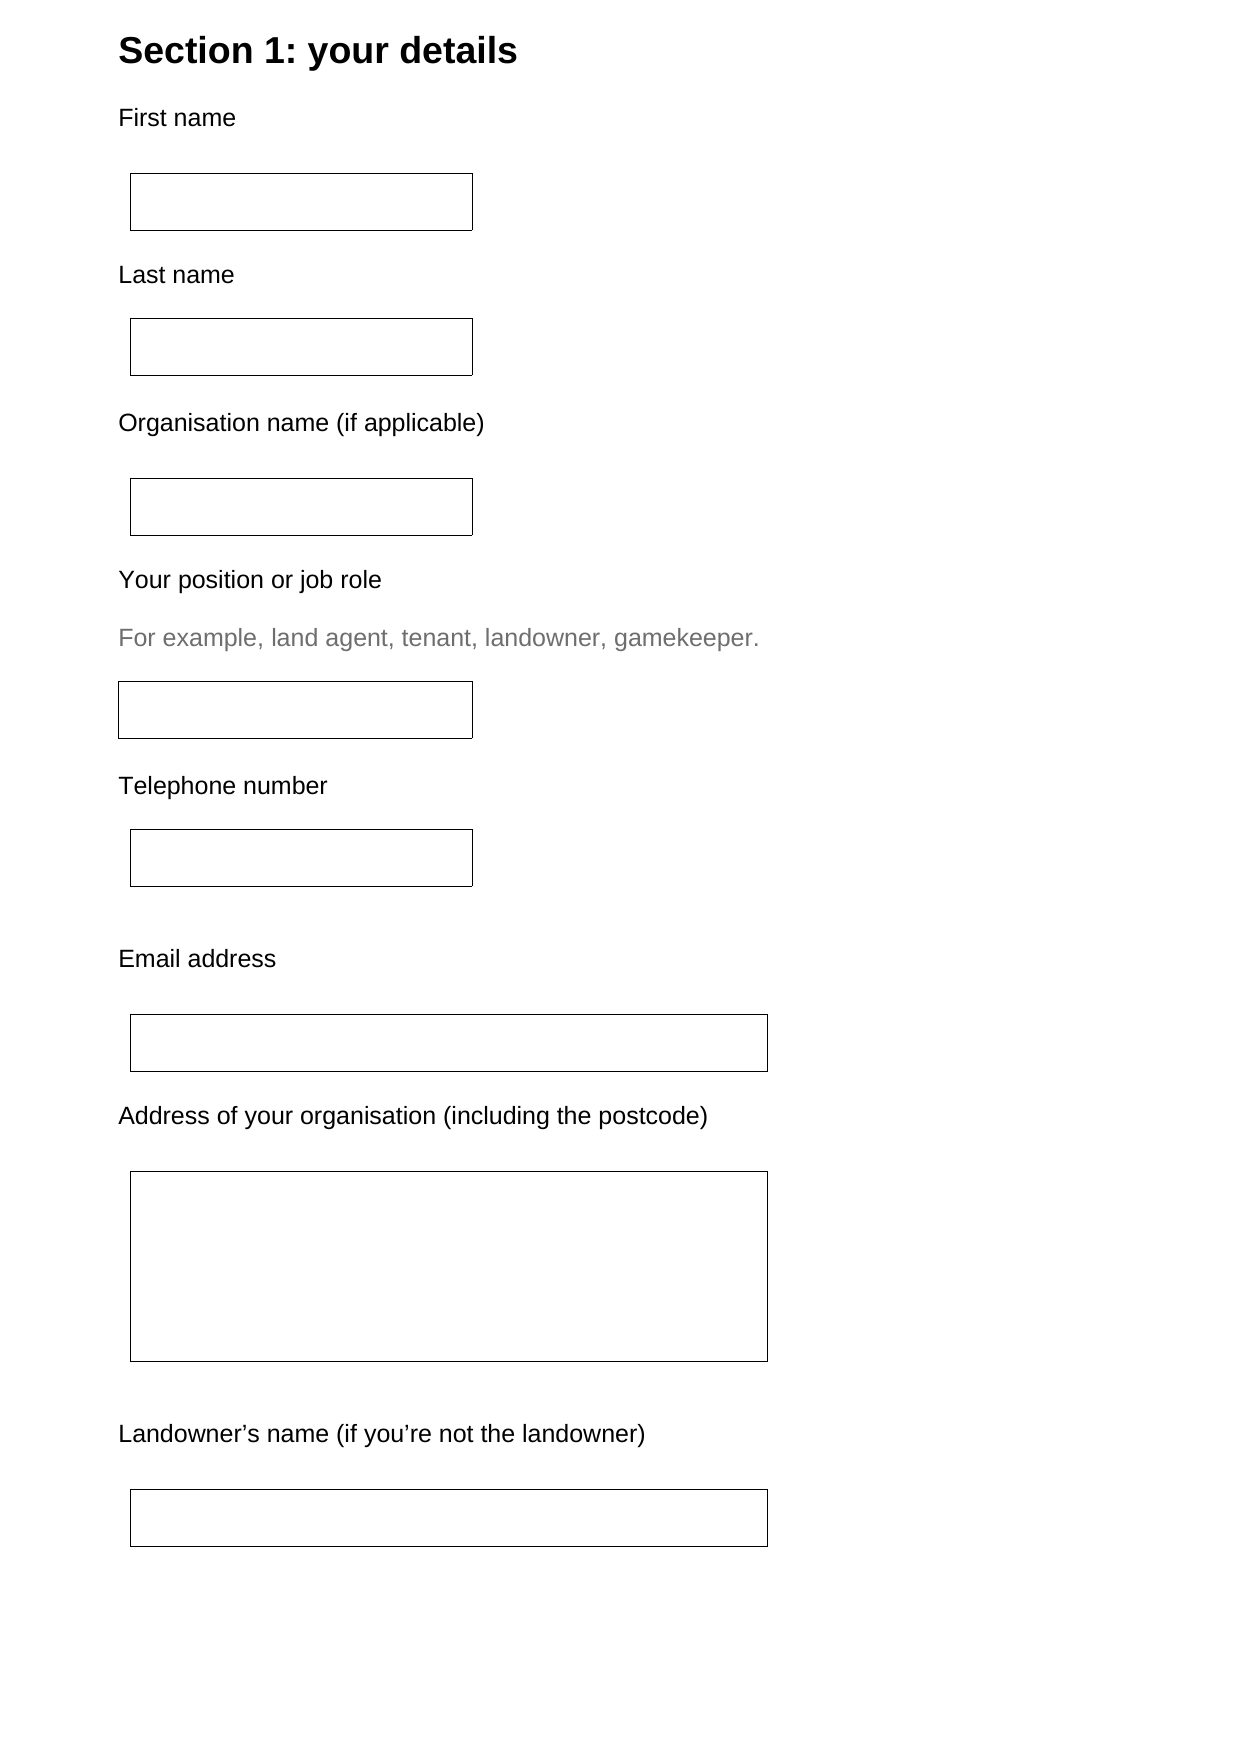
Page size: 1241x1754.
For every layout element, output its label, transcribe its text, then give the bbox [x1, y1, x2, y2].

text For example, land agent, tenant, landowner, gamekeeper. [118, 623, 1122, 652]
text Address of your organisation (including the postcode) [118, 1101, 1122, 1130]
text Last name [118, 260, 1122, 289]
text Email address [118, 944, 1122, 973]
text Organisation name (if applicable) [118, 375, 1122, 437]
text Telephone number [118, 738, 1122, 800]
subtitle Section 1: your details [118, 29, 1122, 72]
text First name [118, 103, 1122, 132]
text Your position or job role [118, 565, 1122, 593]
text Landowner’s name (if you’re not the landowner) [118, 1419, 1122, 1448]
